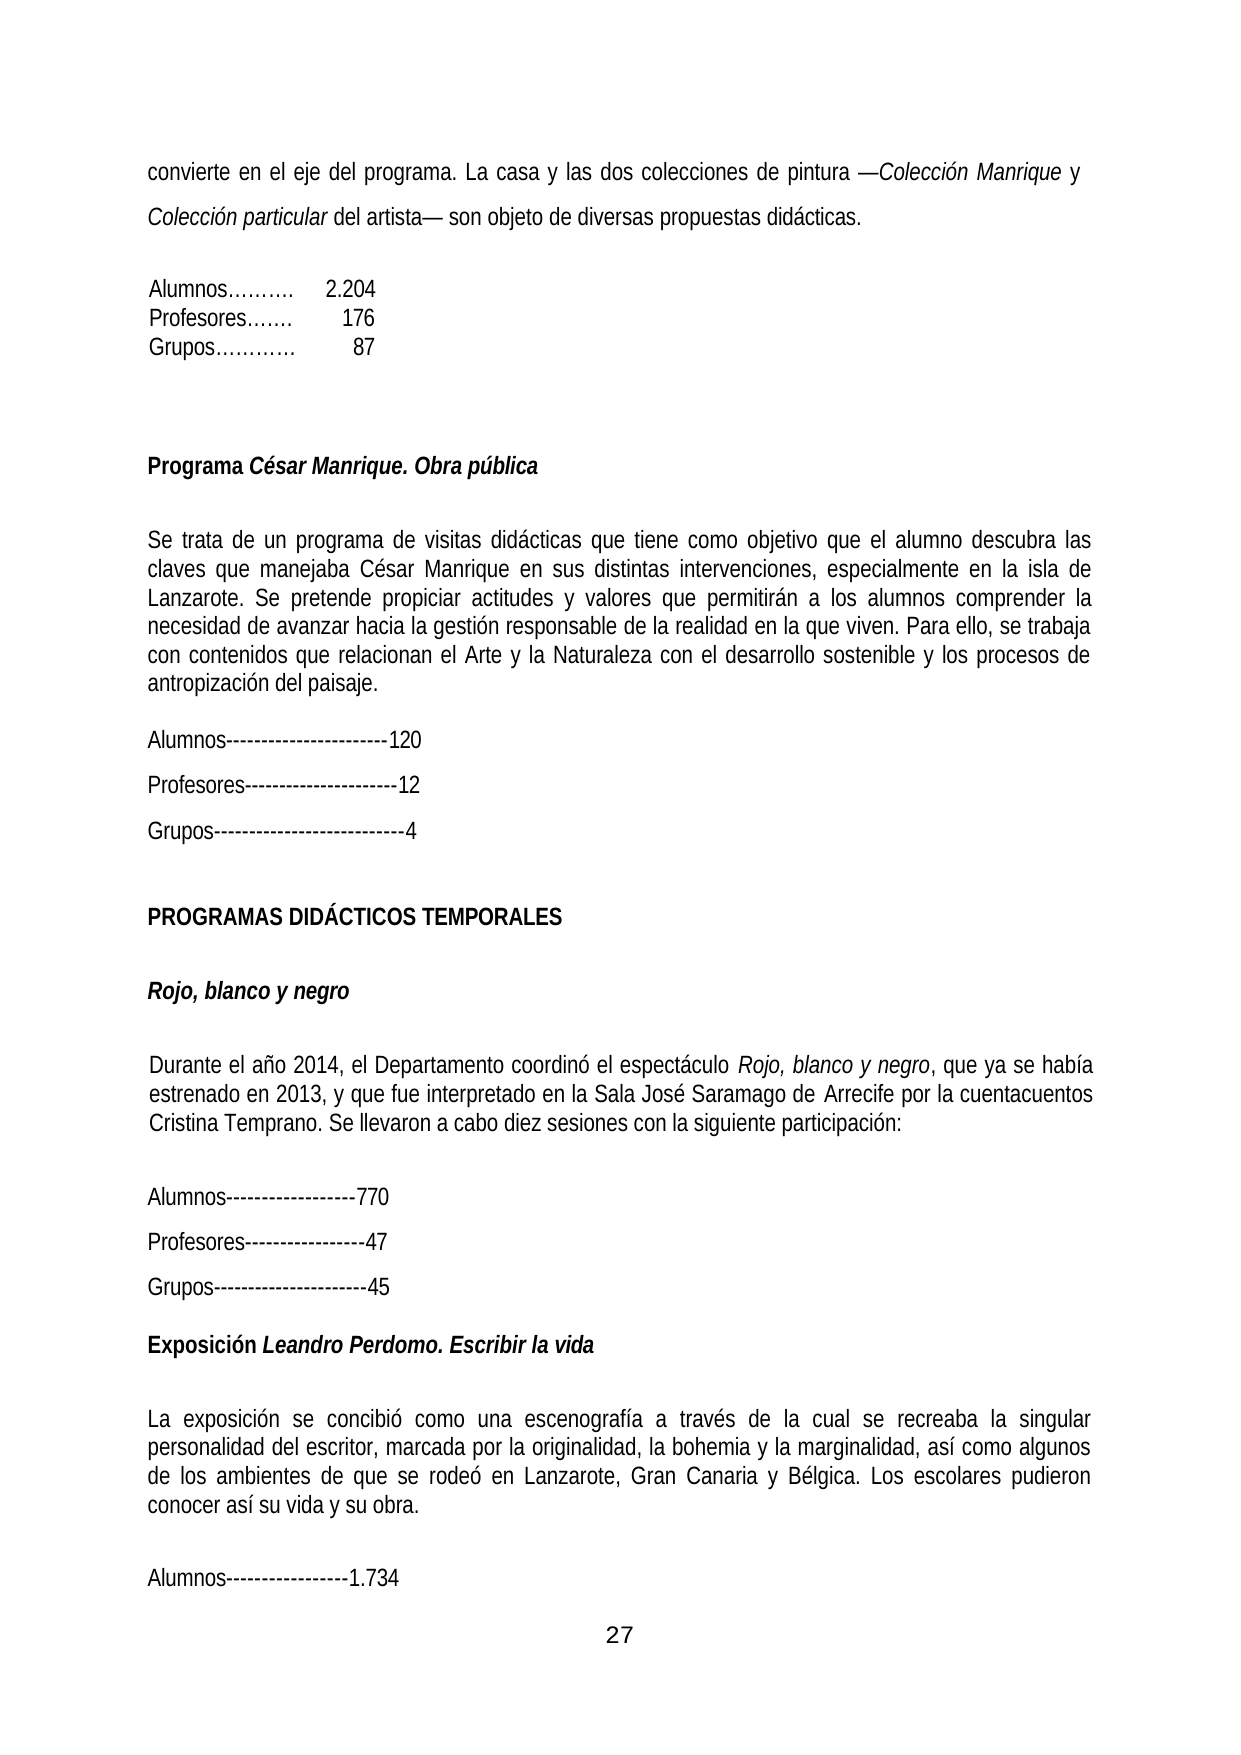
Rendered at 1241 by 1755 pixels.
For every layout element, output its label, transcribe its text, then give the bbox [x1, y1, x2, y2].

text Alumnos 770 [147, 1181, 1108, 1210]
subtitle Rojo, blanco y negro [147, 976, 1108, 1005]
text Profesores 47 [147, 1227, 1108, 1256]
table_header Alumnos………. [142, 276, 311, 305]
text convierte en el eje del programa. La casa y las dos colecciones de pintura —Colección Manrique y [147, 157, 1108, 186]
subtitle PROGRAMAS DIDÁCTICOS TEMPORALES [147, 902, 1108, 931]
text Alumnos 120 [147, 725, 1108, 754]
text Grupos 4 [147, 816, 1108, 845]
table_header 2.204 [311, 276, 381, 305]
text Exposición Leandro Perdomo. Escribir la vida [147, 1330, 1108, 1358]
table_cell 87 [311, 334, 381, 377]
table_cell Profesores……. [142, 305, 311, 334]
text Profesores 12 [147, 771, 1108, 800]
text Grupos 45 [147, 1272, 1108, 1301]
table_cell Grupos………… [142, 334, 311, 377]
text Programa César Manrique. Obra pública [147, 451, 1108, 480]
text Durante el año 2014, el Departamento coordinó el espectáculo Rojo, blanco y negro, que ya se había estrenado en 2013, y que fue interpretado en la Sala José Saramago de Arrecife por la cuentacuentos Cristina Temprano. Se llevaron a cabo diez sesiones con la siguiente participación: [149, 1050, 1093, 1136]
table_cell 176 [311, 305, 381, 334]
text Colección particular del artista— son objeto de diversas propuestas didácticas. [147, 202, 1108, 231]
text Se trata de un programa de visitas didácticas que tiene como objetivo que el alumno descubra las claves que manejaba César Manrique en sus distintas intervenciones, especialmente en la isla de Lanzarote. Se pretende propiciar actitudes y valores que permitirán a los alumnos comprender la necesidad de avanzar hacia la gestión responsable de la realidad en la que viven. Para ello, se trabaja con contenidos que relacionan el Arte y la Naturaleza con el desarrollo sostenible y los procesos de antropización del paisaje. [147, 525, 1094, 697]
text La exposición se concibió como una escenografía a través de la cual se recreaba la singular personalidad del escritor, marcada por la originalidad, la bohemia y la marginalidad, así como algunos de los ambientes de que se rodeó en Lanzarote, Gran Canaria y Bélgica. Los escolares pudieron conocer así su vida y su obra. [147, 1404, 1093, 1518]
text Alumnos 1.734 [147, 1563, 1108, 1592]
